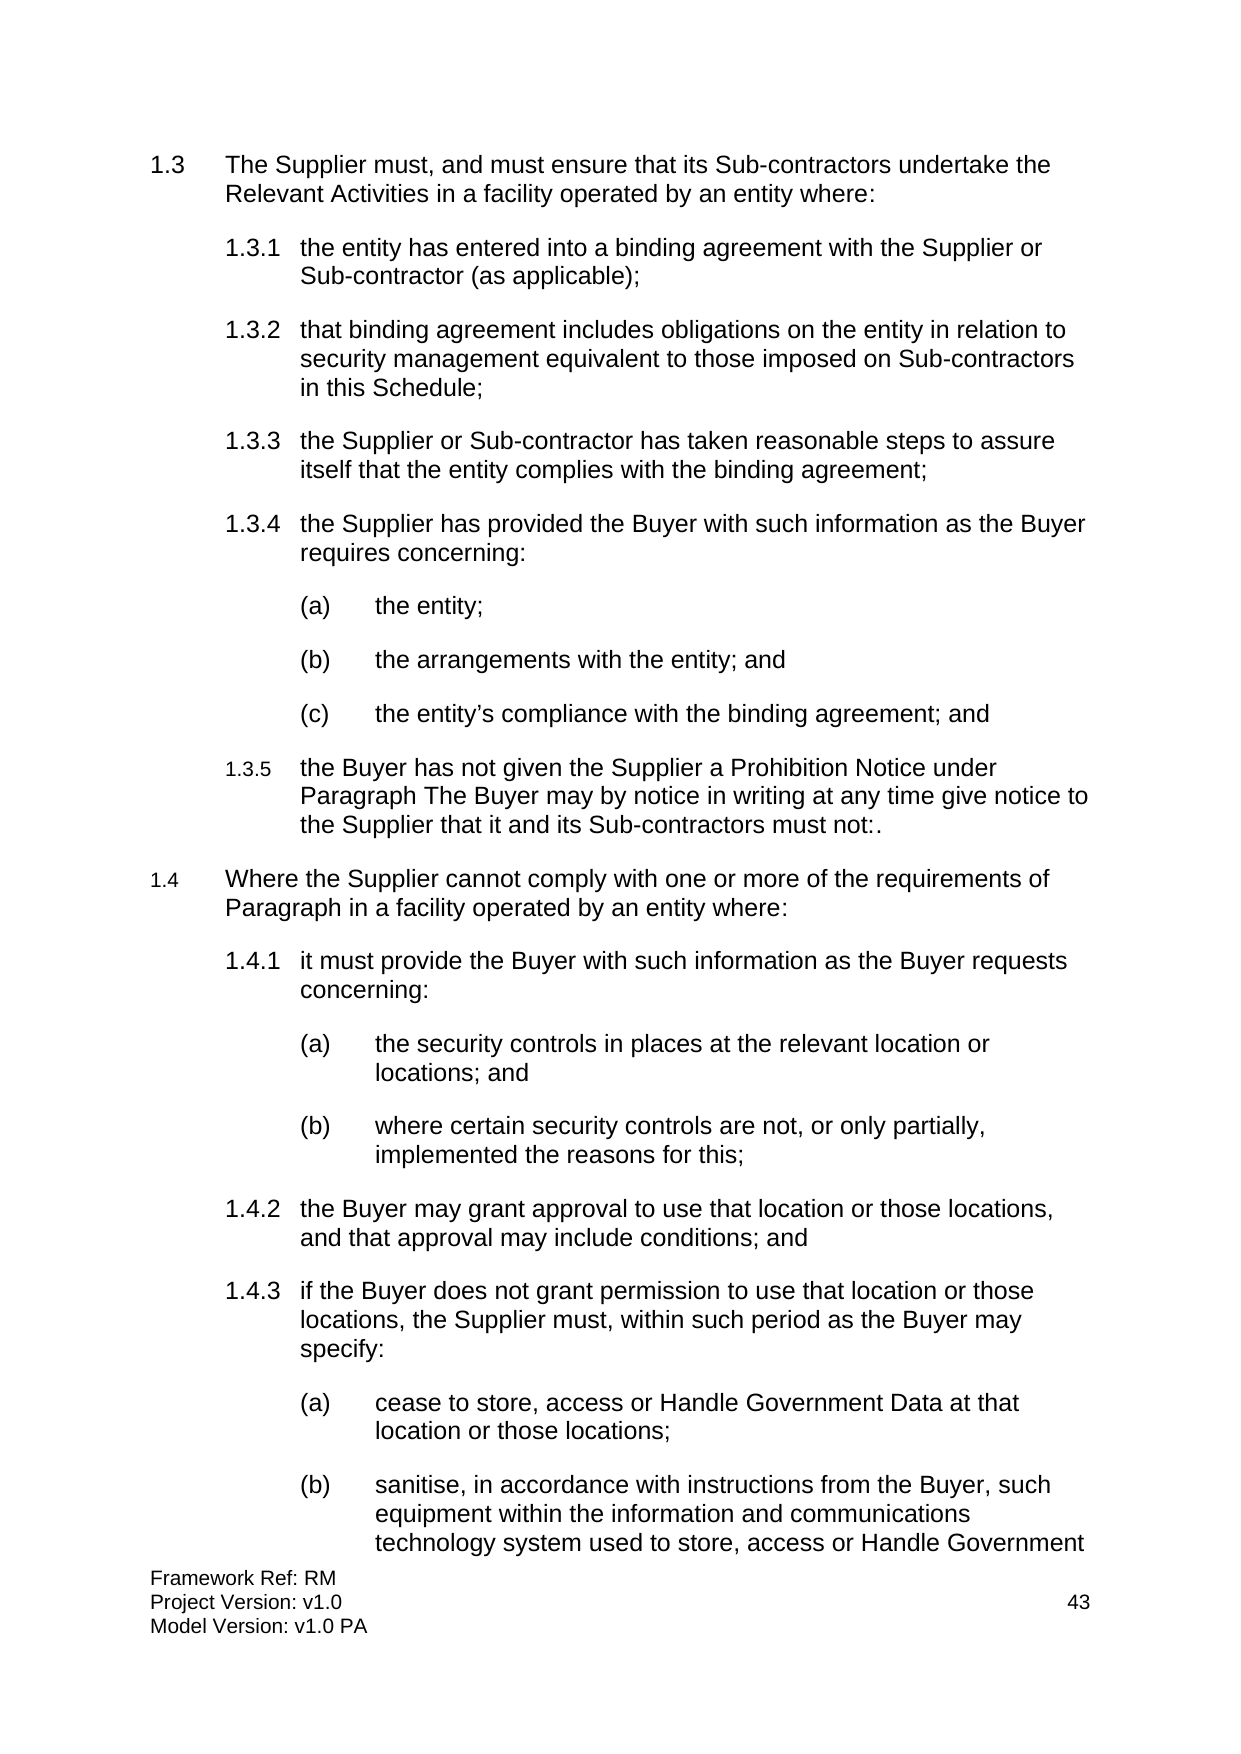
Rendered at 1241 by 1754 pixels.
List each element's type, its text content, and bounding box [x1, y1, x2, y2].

list the entity; [300, 591, 1091, 620]
list the security controls in places at the relevant location or locations; and [300, 1029, 1091, 1086]
list if the Buyer does not grant permission to use that location or those locations, the Supplier must, within such period as the Buyer may specify: [225, 1276, 1091, 1362]
list the entity has entered into a binding agreement with the Supplier or Sub-contractor (as applicable); [225, 232, 1091, 290]
list the Supplier or Sub-contractor has taken reasonable steps to assure itself that the entity complies with the binding agreement; [225, 426, 1091, 484]
list where certain security controls are not, or only partially, implemented the reasons for this; [300, 1111, 1091, 1169]
list the Buyer has not given the Supplier a Prohibition Notice under Paragraph 1.11. [225, 752, 1091, 839]
list sanitise, in accordance with instructions from the Buyer, such equipment within the information and communications technology system used to store, access or Handle Government [300, 1470, 1091, 1556]
list the arrangements with the entity; and [300, 645, 1091, 674]
list cease to store, access or Handle Government Data at that location or those locations; [300, 1387, 1091, 1445]
list it must provide the Buyer with such information as the Buyer requests concerning: [225, 946, 1091, 1004]
list The Supplier must, and must ensure that its Sub-contractors undertake the Relevant Activities in a facility operated by an entity where: [150, 150, 1091, 207]
list Where the Supplier cannot comply with one or more of the requirements of Paragraph 1.3: [150, 864, 1091, 921]
list the Buyer may grant approval to use that location or those locations, and that approval may include conditions; and [225, 1194, 1091, 1251]
list the entity’s compliance with the binding agreement; and [300, 699, 1091, 727]
list that binding agreement includes obligations on the entity in relation to security management equivalent to those imposed on Sub-contractors in this Schedule; [225, 315, 1091, 401]
list the Supplier has provided the Buyer with such information as the Buyer requires concerning: [225, 509, 1091, 566]
